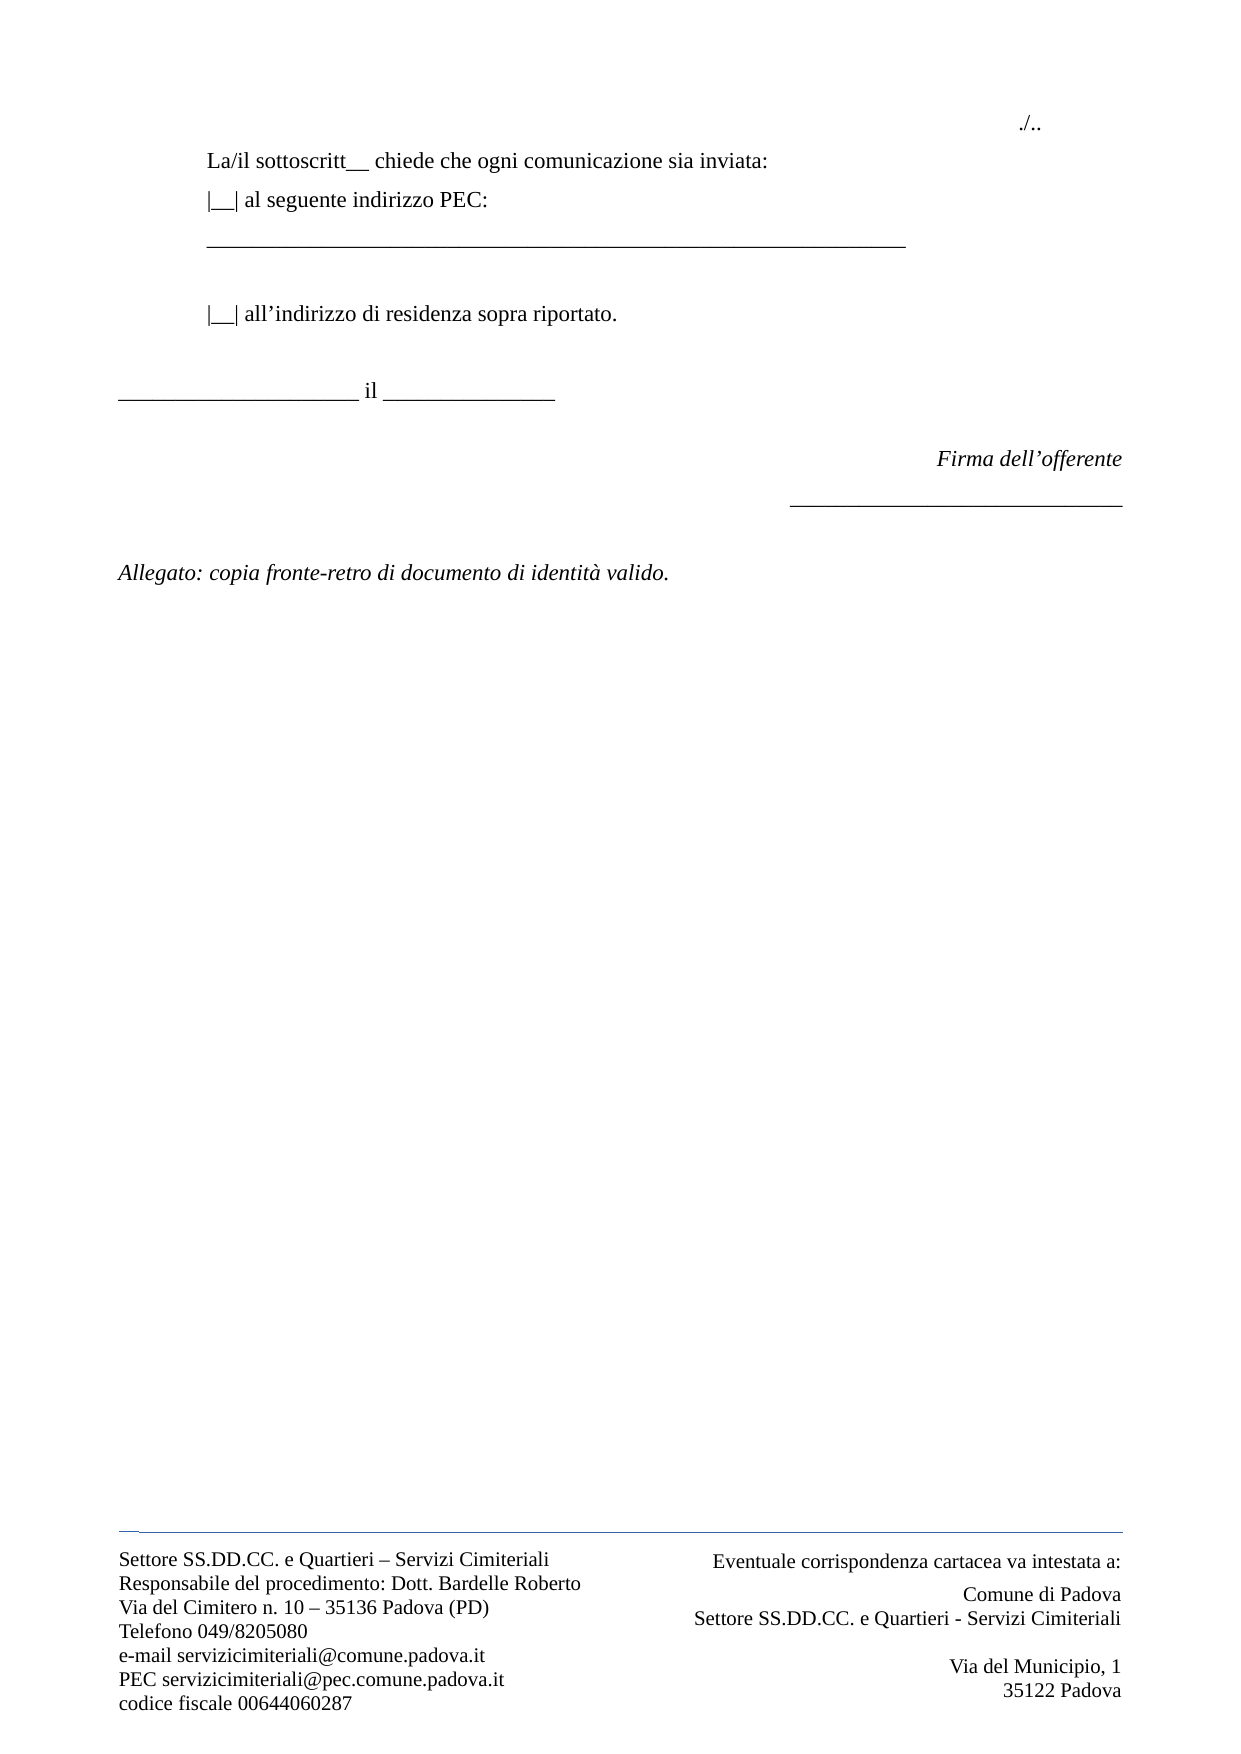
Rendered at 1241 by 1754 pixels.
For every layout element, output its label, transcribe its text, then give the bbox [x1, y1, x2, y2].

text _____________________ il _______________ [118, 377, 1122, 403]
text ./.. [118, 109, 1122, 136]
text |__| all’indirizzo di residenza sopra riportato. [118, 300, 1122, 327]
text La/il sottoscritt__ chiede che ogni comunicazione sia inviata: [118, 147, 1122, 174]
text _____________________________ [118, 483, 1122, 509]
text _____________________________________________________________ [118, 224, 1122, 250]
text Allegato: copia fronte-retro di documento di identità valido. [118, 559, 1122, 586]
text Firma dell’offerente [118, 445, 1122, 471]
text |__| al seguente indirizzo PEC: [118, 186, 1122, 212]
